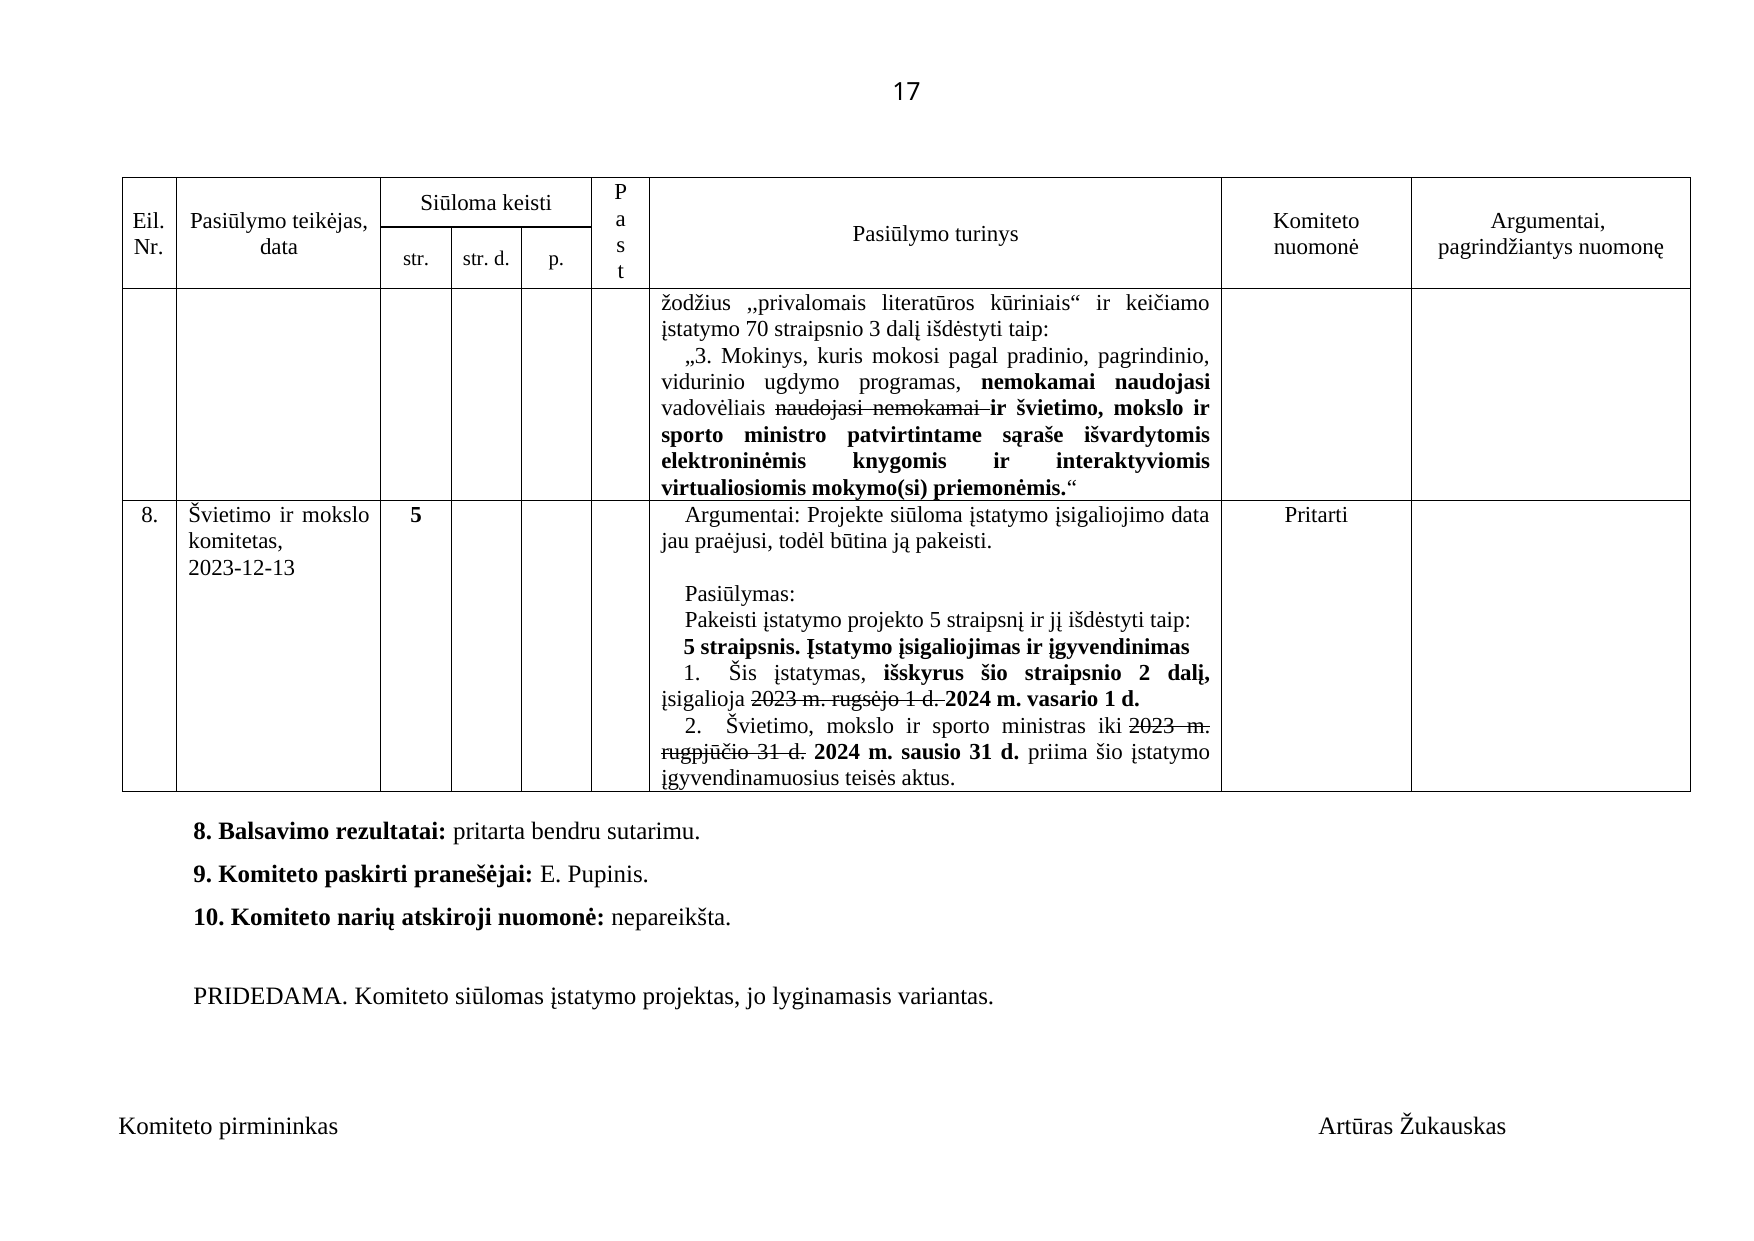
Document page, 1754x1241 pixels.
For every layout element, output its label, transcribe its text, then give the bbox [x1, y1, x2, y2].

table_header Pasiūlymo turinys [650, 178, 1221, 288]
table_cell p. [522, 228, 591, 288]
text 8. Balsavimo rezultatai: pritarta bendru sutarimu. [118, 816, 1695, 845]
text Komiteto pirmininkas (Parašas) Artūras Žukauskas [118, 1111, 1695, 1139]
table_cell str. d. [452, 228, 521, 288]
table_cell žodžius ,,privalomais literatūros kūriniais“ ir keičiamo įstatymo 70 straipsnio 3 dalį išdėstyti taip: „3. Mokinys, kuris mokosi pagal pradinio, pagrindinio, vidurinio ugdymo programas, nemokamai naudojasi vadovėliais naudojasi nemokamai ir švietimo, mokslo ir sporto ministro patvirtintame sąraše išvardytomis elektroninėmis knygomis ir interaktyviomis virtualiosiomis mokymo(si) priemonėmis.“ [650, 289, 1221, 500]
table_cell Švietimo ir mokslo komitetas, 2023-12-13 [177, 501, 380, 791]
table_cell [522, 501, 591, 791]
table_cell 8. [123, 501, 176, 791]
text PRIDEDAMA. Komiteto siūlomas įstatymo projektas, jo lyginamasis variantas. [118, 981, 1695, 1010]
table_cell [452, 289, 521, 500]
table_cell [1222, 289, 1411, 500]
table_header Argumentai, pagrindžiantys nuomonę [1412, 178, 1690, 288]
table_cell [177, 289, 380, 500]
table_cell [522, 289, 591, 500]
table_header Pasiūlymo teikėjas, data [177, 178, 380, 288]
table_cell [1412, 501, 1690, 791]
table_header Komiteto nuomonė [1222, 178, 1411, 288]
table_cell [1412, 289, 1690, 500]
table_cell [452, 501, 521, 791]
text 9. Komiteto paskirti pranešėjai: E. Pupinis. [118, 859, 1695, 888]
table_header Eil. Nr. [123, 178, 176, 288]
table_cell [123, 289, 176, 500]
table_header Siūloma keisti [381, 178, 591, 226]
text 10. Komiteto narių atskiroji nuomonė: nepareikšta. [118, 902, 1695, 931]
table_cell [592, 289, 649, 500]
table_cell Argumentai: Projekte siūloma įstatymo įsigaliojimo data jau praėjusi, todėl būtina ją pakeisti. Pasiūlymas: Pakeisti įstatymo projekto 5 straipsnį ir jį išdėstyti taip: 5 straipsnis. Įstatymo įsigaliojimas ir įgyvendinimas 1. Šis įstatymas, išskyrus šio straipsnio 2 dalį, įsigalioja 2023 m. rugsėjo 1 d. 2024 m. vasario 1 d. 2. Švietimo, mokslo ir sporto ministras iki 2023 m. rugpjūčio 31 d. 2024 m. sausio 31 d. priima šio įstatymo įgyvendinamuosius teisės aktus. [650, 501, 1221, 791]
table_cell [592, 501, 649, 791]
table_header Pastabos [592, 178, 649, 288]
table_cell [381, 289, 451, 500]
table_cell Pritarti [1222, 501, 1411, 791]
table_cell str. [381, 228, 451, 288]
table_cell 5 [381, 501, 451, 791]
